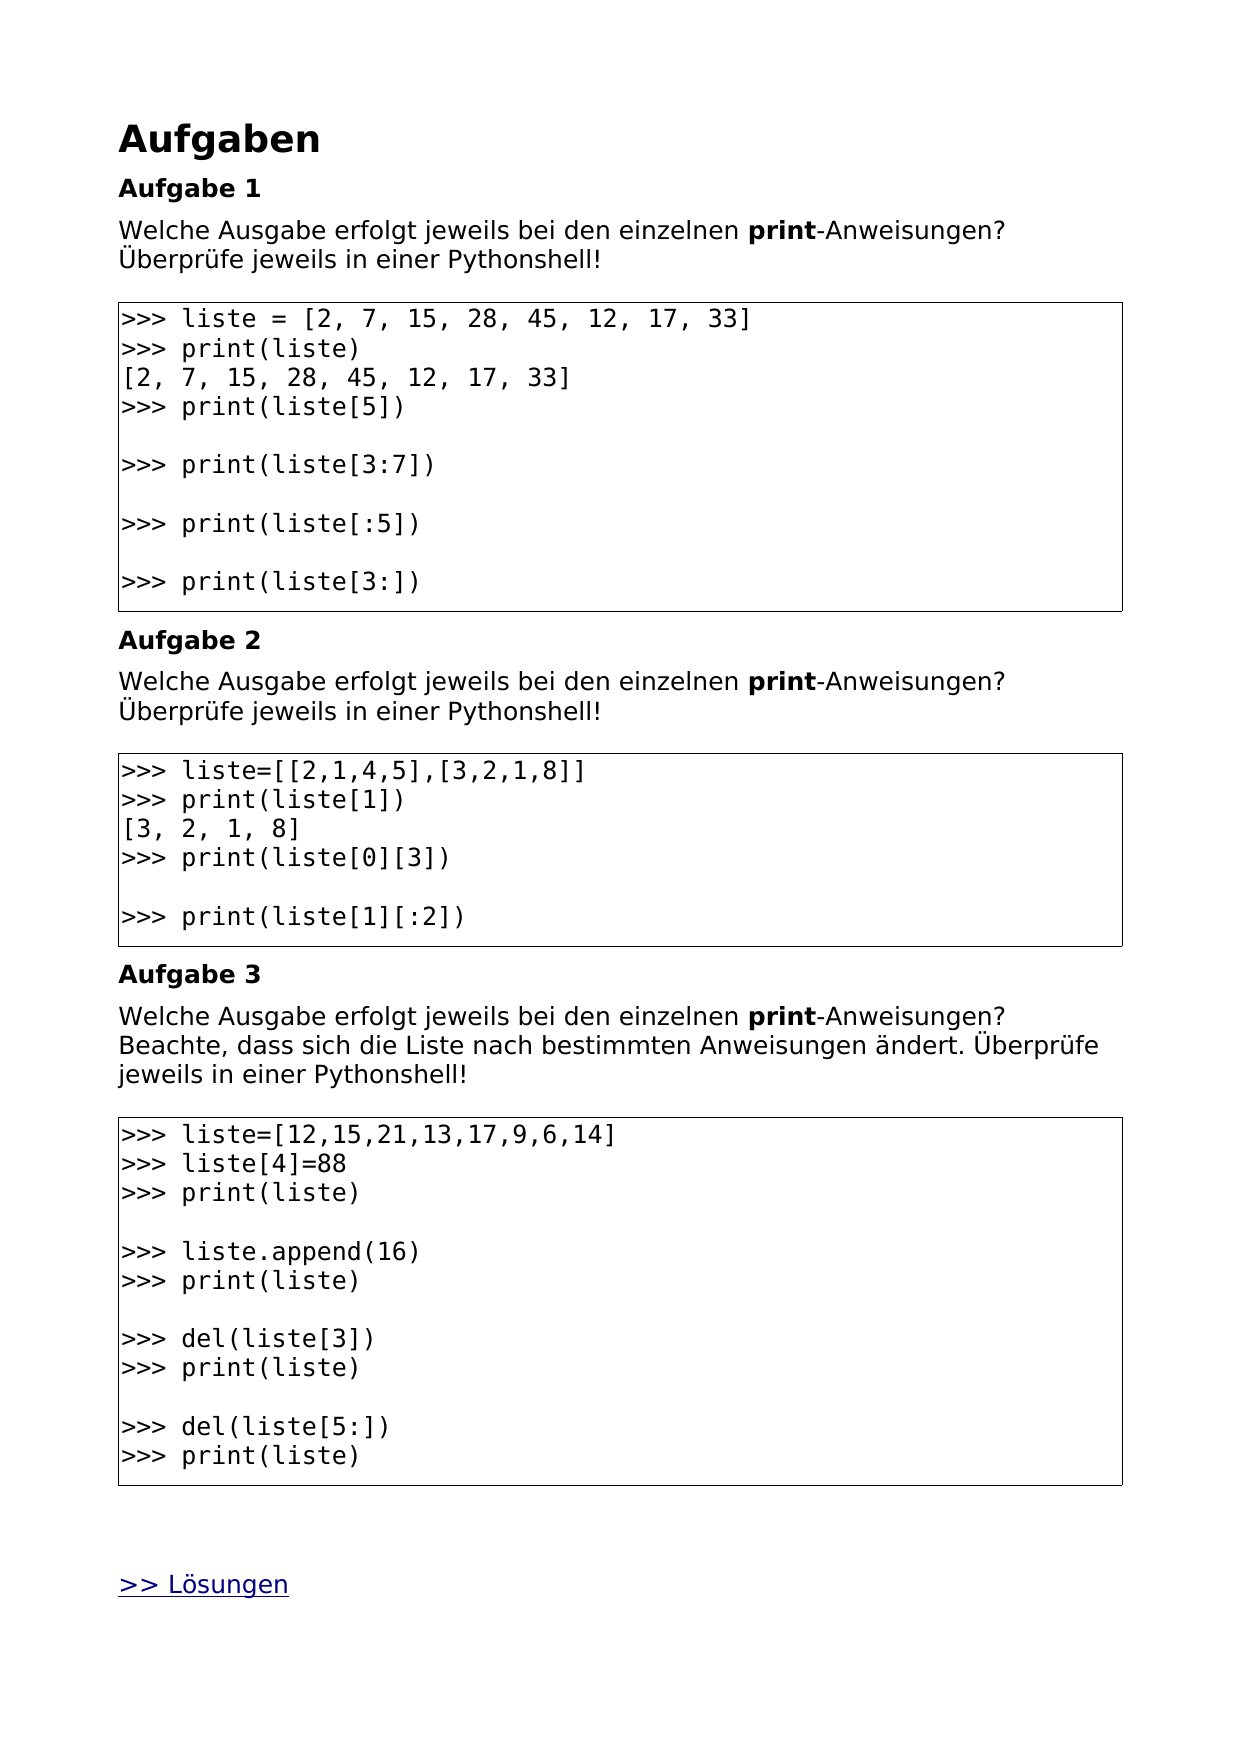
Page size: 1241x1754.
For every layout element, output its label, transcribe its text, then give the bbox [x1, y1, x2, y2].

text >> Lösungen [118, 1571, 1122, 1600]
subtitle Aufgaben [118, 118, 1122, 162]
text Aufgabe 3 [118, 961, 1122, 990]
table_header >>> liste=[[2,1,4,5],[3,2,1,8]] >>> print(liste[1]) [3, 2, 1, 8] >>> print(liste[0][3]) >>> print(liste[1][:2]) [119, 754, 1122, 946]
text Aufgabe 2 [118, 626, 1122, 655]
table_header >>> liste=[12,15,21,13,17,9,6,14] >>> liste[4]=88 >>> print(liste) >>> liste.append(16) >>> print(liste) >>> del(liste[3]) >>> print(liste) >>> del(liste[5:]) >>> print(liste) [119, 1118, 1122, 1485]
table_header >>> liste = [2, 7, 15, 28, 45, 12, 17, 33] >>> print(liste) [2, 7, 15, 28, 45, 12, 17, 33] >>> print(liste[5]) >>> print(liste[3:7]) >>> print(liste[:5]) >>> print(liste[3:]) [119, 303, 1122, 611]
text Aufgabe 1 [118, 174, 1122, 203]
text Welche Ausgabe erfolgt jeweils bei den einzelnen print-Anweisungen? Überprüfe jeweils in einer Pythonshell! [118, 216, 1122, 274]
text Welche Ausgabe erfolgt jeweils bei den einzelnen print-Anweisungen? Überprüfe jeweils in einer Pythonshell! [118, 667, 1122, 726]
text Welche Ausgabe erfolgt jeweils bei den einzelnen print-Anweisungen? Beachte, dass sich die Liste nach bestimmten Anweisungen ändert. Überprüfe jeweils in einer Pythonshell! [118, 1002, 1122, 1090]
